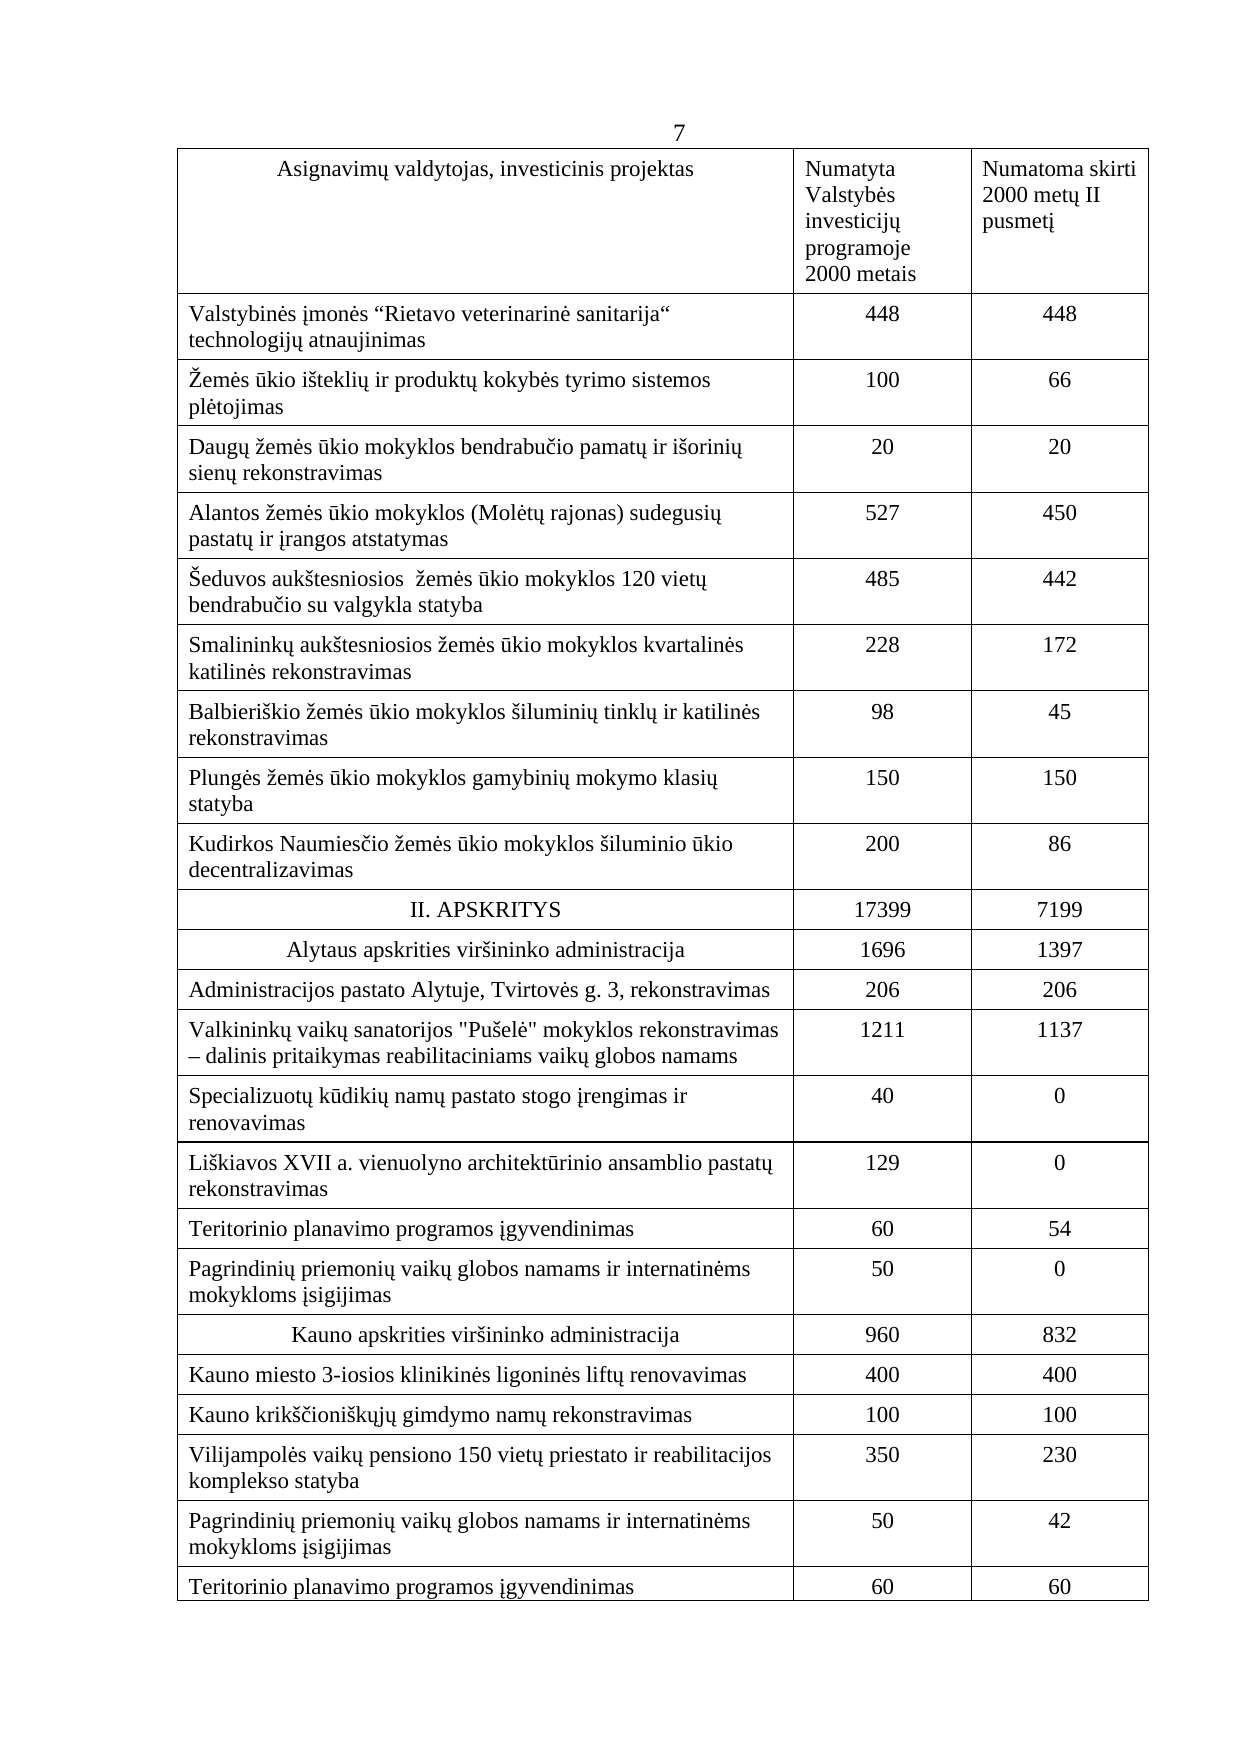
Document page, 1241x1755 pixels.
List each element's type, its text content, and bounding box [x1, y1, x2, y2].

table_cell 150 [972, 758, 1148, 823]
table_cell 45 [972, 691, 1148, 757]
table_cell 228 [794, 625, 971, 690]
table_cell 832 [972, 1315, 1148, 1354]
table_cell Kauno apskrities viršininko administracija [178, 1315, 793, 1354]
table_cell 200 [794, 824, 971, 889]
table_cell 42 [972, 1501, 1148, 1566]
table_cell Teritorinio planavimo programos įgyvendinimas [178, 1209, 793, 1247]
table_cell 0 [972, 1143, 1148, 1208]
table_cell 230 [972, 1435, 1148, 1500]
table_cell 400 [794, 1355, 971, 1393]
table_cell 54 [972, 1209, 1148, 1247]
table_cell 40 [794, 1076, 971, 1141]
table_cell Balbieriškio žemės ūkio mokyklos šiluminių tinklų ir katilinės rekonstravimas [178, 691, 793, 757]
table_cell Kauno krikščioniškųjų gimdymo namų rekonstravimas [178, 1395, 793, 1433]
table_cell 527 [794, 493, 971, 558]
table_cell 450 [972, 493, 1148, 558]
table_cell 1211 [794, 1010, 971, 1075]
table_cell 100 [794, 360, 971, 425]
table_header Numatyta Valstybės investicijų programoje 2000 metais [794, 149, 971, 293]
table_cell 960 [794, 1315, 971, 1354]
table_cell 448 [972, 294, 1148, 359]
table_cell 17399 [794, 890, 971, 929]
table_cell 172 [972, 625, 1148, 690]
table_cell 50 [794, 1249, 971, 1314]
table_cell 206 [972, 970, 1148, 1009]
table_cell Liškiavos XVII a. vienuolyno architektūrinio ansamblio pastatų rekonstravimas [178, 1143, 793, 1208]
table_cell Teritorinio planavimo programos įgyvendinimas [178, 1567, 793, 1599]
table_cell 485 [794, 559, 971, 624]
table_cell 100 [794, 1395, 971, 1433]
table_header Numatoma skirti 2000 metų II pusmetį [972, 149, 1148, 293]
table_cell 129 [794, 1143, 971, 1208]
table_cell 1137 [972, 1010, 1148, 1075]
table_cell 1397 [972, 930, 1148, 969]
table_cell 0 [972, 1249, 1148, 1314]
table_header Asignavimų valdytojas, investicinis projektas [178, 149, 793, 293]
table_cell Daugų žemės ūkio mokyklos bendrabučio pamatų ir išorinių sienų rekonstravimas [178, 426, 793, 492]
table_cell 86 [972, 824, 1148, 889]
table_cell Pagrindinių priemonių vaikų globos namams ir internatinėms mokykloms įsigijimas [178, 1501, 793, 1566]
table_cell 66 [972, 360, 1148, 425]
table_cell 350 [794, 1435, 971, 1500]
table_cell 400 [972, 1355, 1148, 1393]
table_cell Vilijampolės vaikų pensiono 150 vietų priestato ir reabilitacijos komplekso statyba [178, 1435, 793, 1500]
table_cell 206 [794, 970, 971, 1009]
table_cell Valstybinės įmonės “Rietavo veterinarinė sanitarija“ technologijų atnaujinimas [178, 294, 793, 359]
table_cell 98 [794, 691, 971, 757]
table_cell Alytaus apskrities viršininko administracija [178, 930, 793, 969]
table_cell 20 [794, 426, 971, 492]
table_cell 50 [794, 1501, 971, 1566]
table_cell Pagrindinių priemonių vaikų globos namams ir internatinėms mokykloms įsigijimas [178, 1249, 793, 1314]
table_cell 1696 [794, 930, 971, 969]
table_cell 7199 [972, 890, 1148, 929]
table_cell 60 [794, 1209, 971, 1247]
table_cell Plungės žemės ūkio mokyklos gamybinių mokymo klasių statyba [178, 758, 793, 823]
table_cell Alantos žemės ūkio mokyklos (Molėtų rajonas) sudegusių pastatų ir įrangos atstatymas [178, 493, 793, 558]
table_cell 20 [972, 426, 1148, 492]
table_cell II. APSKRITYS [178, 890, 793, 929]
table_cell Specializuotų kūdikių namų pastato stogo įrengimas ir renovavimas [178, 1076, 793, 1141]
table_cell 150 [794, 758, 971, 823]
table_cell 60 [972, 1567, 1148, 1599]
table_cell 60 [794, 1567, 971, 1599]
table_cell 0 [972, 1076, 1148, 1141]
table_cell 442 [972, 559, 1148, 624]
table_cell Smalininkų aukštesniosios žemės ūkio mokyklos kvartalinės katilinės rekonstravimas [178, 625, 793, 690]
table_cell Šeduvos aukštesniosios žemės ūkio mokyklos 120 vietų bendrabučio su valgykla statyba [178, 559, 793, 624]
table_cell 100 [972, 1395, 1148, 1433]
table_cell Kudirkos Naumiesčio žemės ūkio mokyklos šiluminio ūkio decentralizavimas [178, 824, 793, 889]
table_cell Žemės ūkio išteklių ir produktų kokybės tyrimo sistemos plėtojimas [178, 360, 793, 425]
table_cell Kauno miesto 3-iosios klinikinės ligoninės liftų renovavimas [178, 1355, 793, 1393]
table_cell 448 [794, 294, 971, 359]
table_cell Valkininkų vaikų sanatorijos "Pušelė" mokyklos rekonstravimas – dalinis pritaikymas reabilitaciniams vaikų globos namams [178, 1010, 793, 1075]
table_cell Administracijos pastato Alytuje, Tvirtovės g. 3, rekonstravimas [178, 970, 793, 1009]
